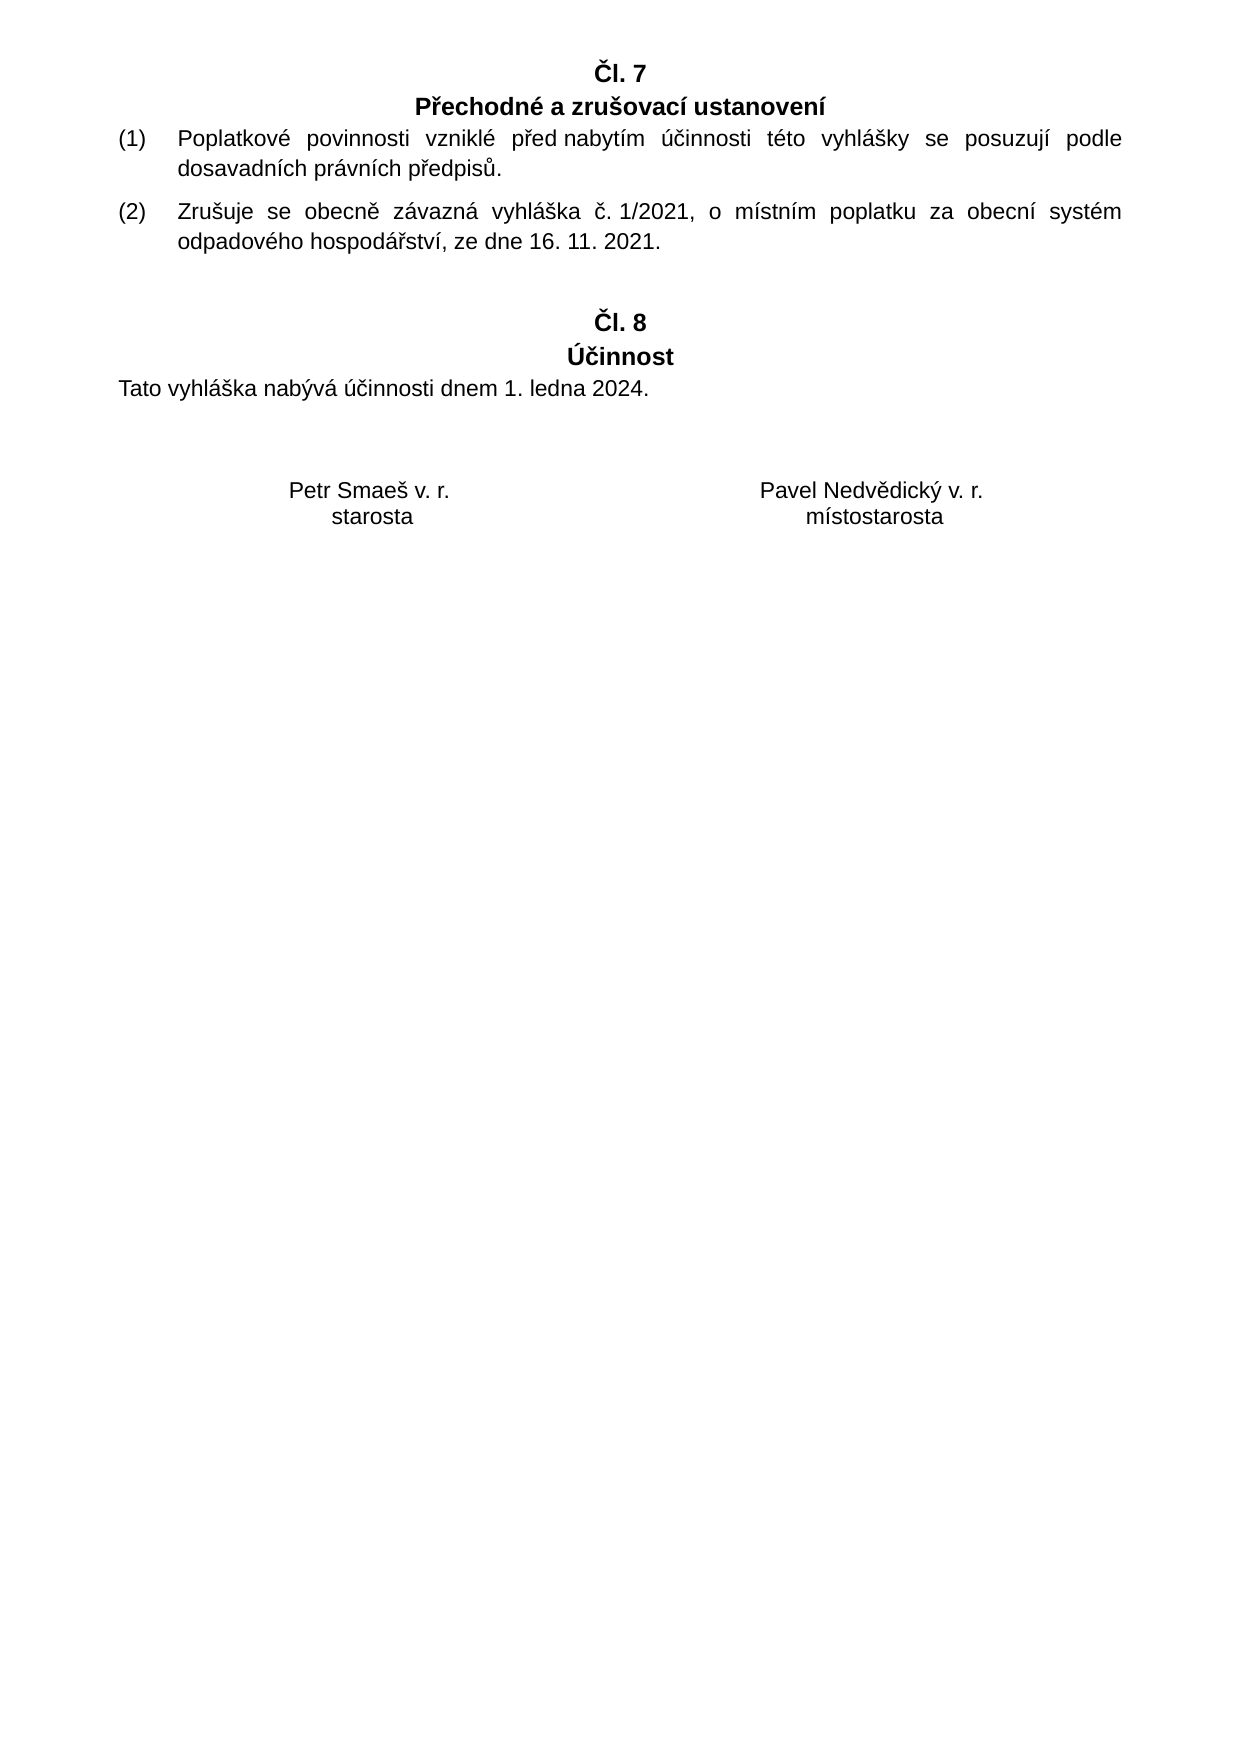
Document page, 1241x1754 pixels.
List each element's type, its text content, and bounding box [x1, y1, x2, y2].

table_header Pavel Nedvědický v. r. místostarosta [620, 417, 1122, 535]
table_cell [620, 535, 1122, 653]
table_header Petr Smaeš v. r. starosta [118, 417, 620, 535]
table_cell [118, 535, 620, 653]
subtitle Čl. 7 Přechodné a zrušovací ustanovení [118, 59, 1122, 121]
list Zrušuje se obecně závazná vyhláška č. 1/2021, o místním poplatku za obecní systém odpadového hospodářství, ze dne 16. 11. 2021. [118, 198, 1122, 254]
list Poplatkové povinnosti vzniklé před nabytím účinnosti této vyhlášky se posuzují podle dosavadních právních předpisů. [118, 125, 1122, 182]
subtitle Čl. 8 Účinnost [118, 308, 1122, 370]
text Tato vyhláška nabývá účinnosti dnem 1. ledna 2024. [118, 374, 1122, 401]
